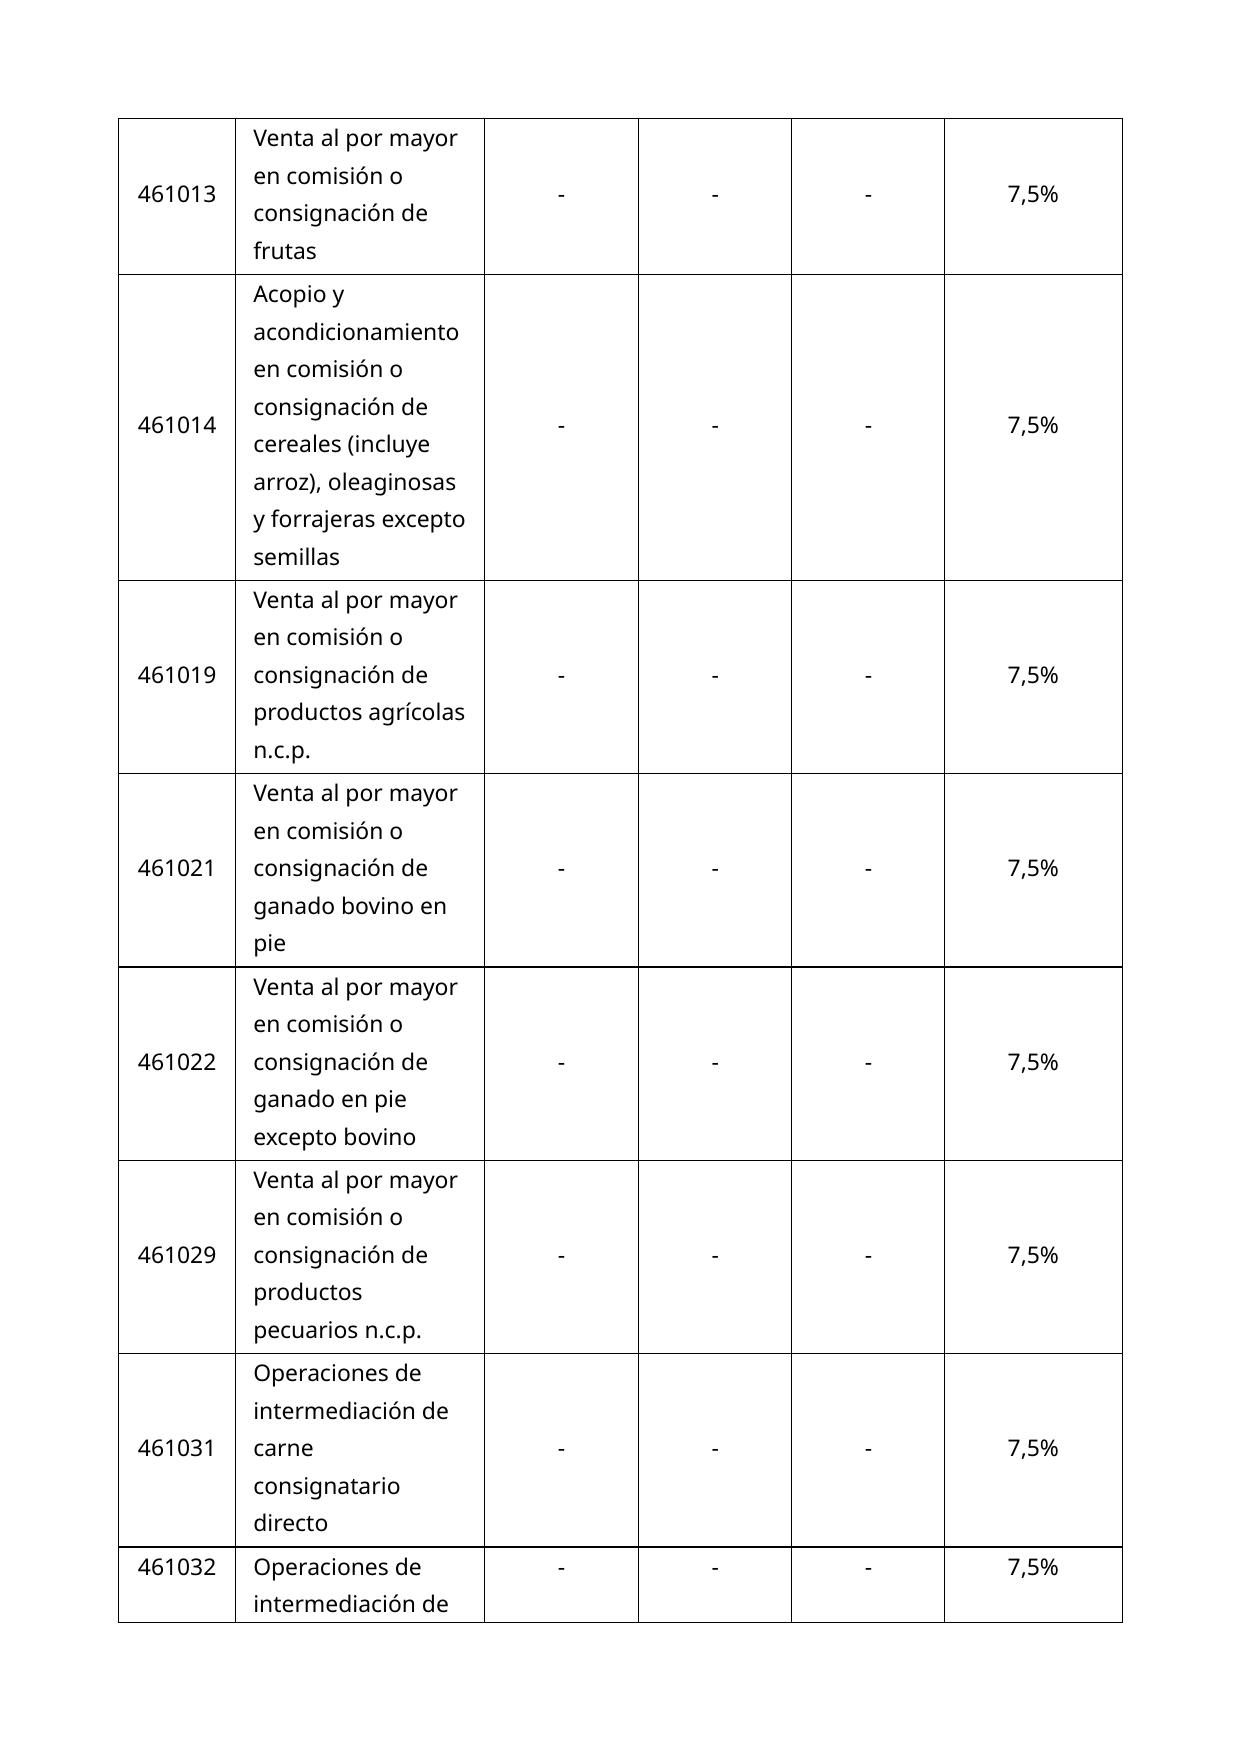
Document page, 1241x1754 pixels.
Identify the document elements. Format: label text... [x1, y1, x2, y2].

table_cell - [639, 275, 791, 580]
table_cell - [639, 774, 791, 966]
table_cell 461031 [119, 1354, 235, 1546]
table_cell 7,5% [945, 1548, 1122, 1622]
table_cell Operaciones de intermediación de carne consignatario directo [236, 1354, 484, 1546]
table_cell Acopio y acondicionamiento en comisión o consignación de cereales (incluye arroz), oleaginosas y forrajeras excepto semillas [236, 275, 484, 580]
table_cell 7,5% [945, 1354, 1122, 1546]
table_cell 461019 [119, 581, 235, 773]
table_cell - [792, 275, 944, 580]
table_cell 7,5% [945, 581, 1122, 773]
table_cell - [485, 581, 638, 773]
table_cell 461014 [119, 275, 235, 580]
table_cell Venta al por mayor en comisión o consignación de ganado en pie excepto bovino [236, 968, 484, 1160]
table_cell - [485, 275, 638, 580]
table_cell Venta al por mayor en comisión o consignación de productos pecuarios n.c.p. [236, 1161, 484, 1353]
table_cell - [792, 581, 944, 773]
table_cell Venta al por mayor en comisión o consignación de ganado bovino en pie [236, 774, 484, 966]
table_cell - [639, 1354, 791, 1546]
table_cell - [792, 1548, 944, 1622]
table_cell Operaciones de intermediación de [236, 1548, 484, 1622]
table_cell - [792, 774, 944, 966]
table_cell 7,5% [945, 1161, 1122, 1353]
table_cell - [639, 1548, 791, 1622]
table_cell Venta al por mayor en comisión o consignación de productos agrícolas n.c.p. [236, 581, 484, 773]
table_cell - [639, 1161, 791, 1353]
table_cell 461021 [119, 774, 235, 966]
table_cell 461032 [119, 1548, 235, 1622]
table_cell - [485, 774, 638, 966]
table_cell 461013 [119, 119, 235, 274]
table_cell 7,5% [945, 968, 1122, 1160]
table_cell Venta al por mayor en comisión o consignación de frutas [236, 119, 484, 274]
table_cell - [485, 119, 638, 274]
table_cell 7,5% [945, 275, 1122, 580]
table_cell - [792, 968, 944, 1160]
table_cell - [792, 119, 944, 274]
table_cell 461029 [119, 1161, 235, 1353]
table_cell - [639, 968, 791, 1160]
table_cell - [792, 1354, 944, 1546]
table_cell - [639, 581, 791, 773]
table_cell - [485, 1548, 638, 1622]
table_cell 7,5% [945, 119, 1122, 274]
table_cell - [639, 119, 791, 274]
table_cell 7,5% [945, 774, 1122, 966]
table_cell 461022 [119, 968, 235, 1160]
table_cell - [485, 968, 638, 1160]
table_cell - [792, 1161, 944, 1353]
table_cell - [485, 1161, 638, 1353]
table_cell - [485, 1354, 638, 1546]
